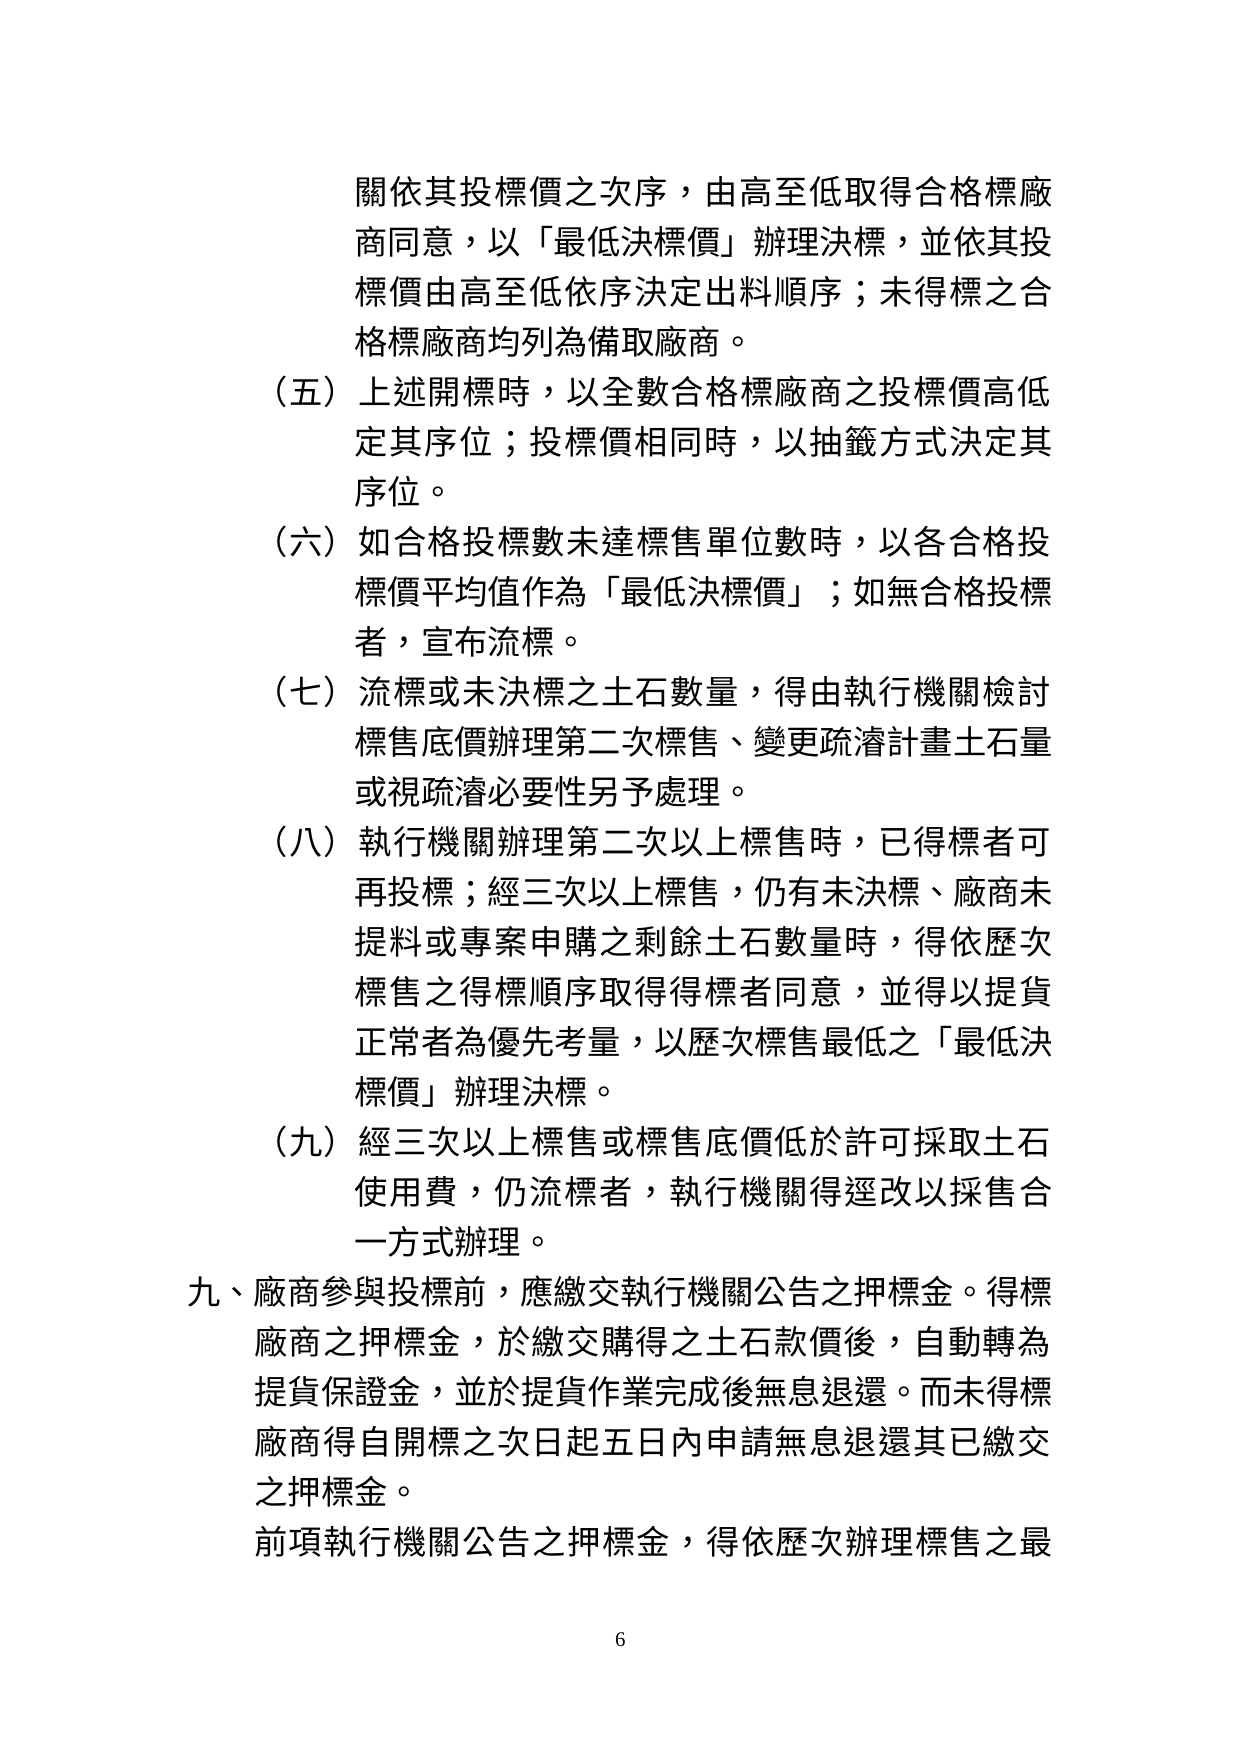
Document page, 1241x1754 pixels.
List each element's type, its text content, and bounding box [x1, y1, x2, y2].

text （九）經三次以上標售或標售底價低於許可採取土石使用費，仍流標者，執行機關得逕改以採售合一方式辦理。 [254, 1114, 1053, 1264]
text （八）執行機關辦理第二次以上標售時，已得標者可再投標；經三次以上標售，仍有未決標、廠商未提料或專案申購之剩餘土石數量時，得依歷次標售之得標順序取得得標者同意，並得以提貨正常者為優先考量，以歷次標售最低之「最低決標價」辦理決標。 [254, 814, 1053, 1114]
text 前項執行機關公告之押標金，得依歷次辦理標售之最 [254, 1514, 1053, 1564]
text （七）流標或未決標之土石數量，得由執行機關檢討標售底價辦理第二次標售、變更疏濬計畫土石量或視疏濬必要性另予處理。 [254, 664, 1053, 814]
text （五）上述開標時，以全數合格標廠商之投標價高低定其序位；投標價相同時，以抽籤方式決定其序位。 [254, 364, 1053, 514]
text 關依其投標價之次序，由高至低取得合格標廠商同意，以「最低決標價」辦理決標，並依其投標價由高至低依序決定出料順序；未得標之合格標廠商均列為備取廠商。 [254, 164, 1053, 364]
text （六）如合格投標數未達標售單位數時，以各合格投標價平均值作為「最低決標價」；如無合格投標者，宣布流標。 [254, 514, 1053, 664]
text 九、廠商參與投標前，應繳交執行機關公告之押標金。得標廠商之押標金，於繳交購得之土石款價後，自動轉為提貨保證金，並於提貨作業完成後無息退還。而未得標廠商得自開標之次日起五日內申請無息退還其已繳交之押標金。 [187, 1264, 1053, 1514]
